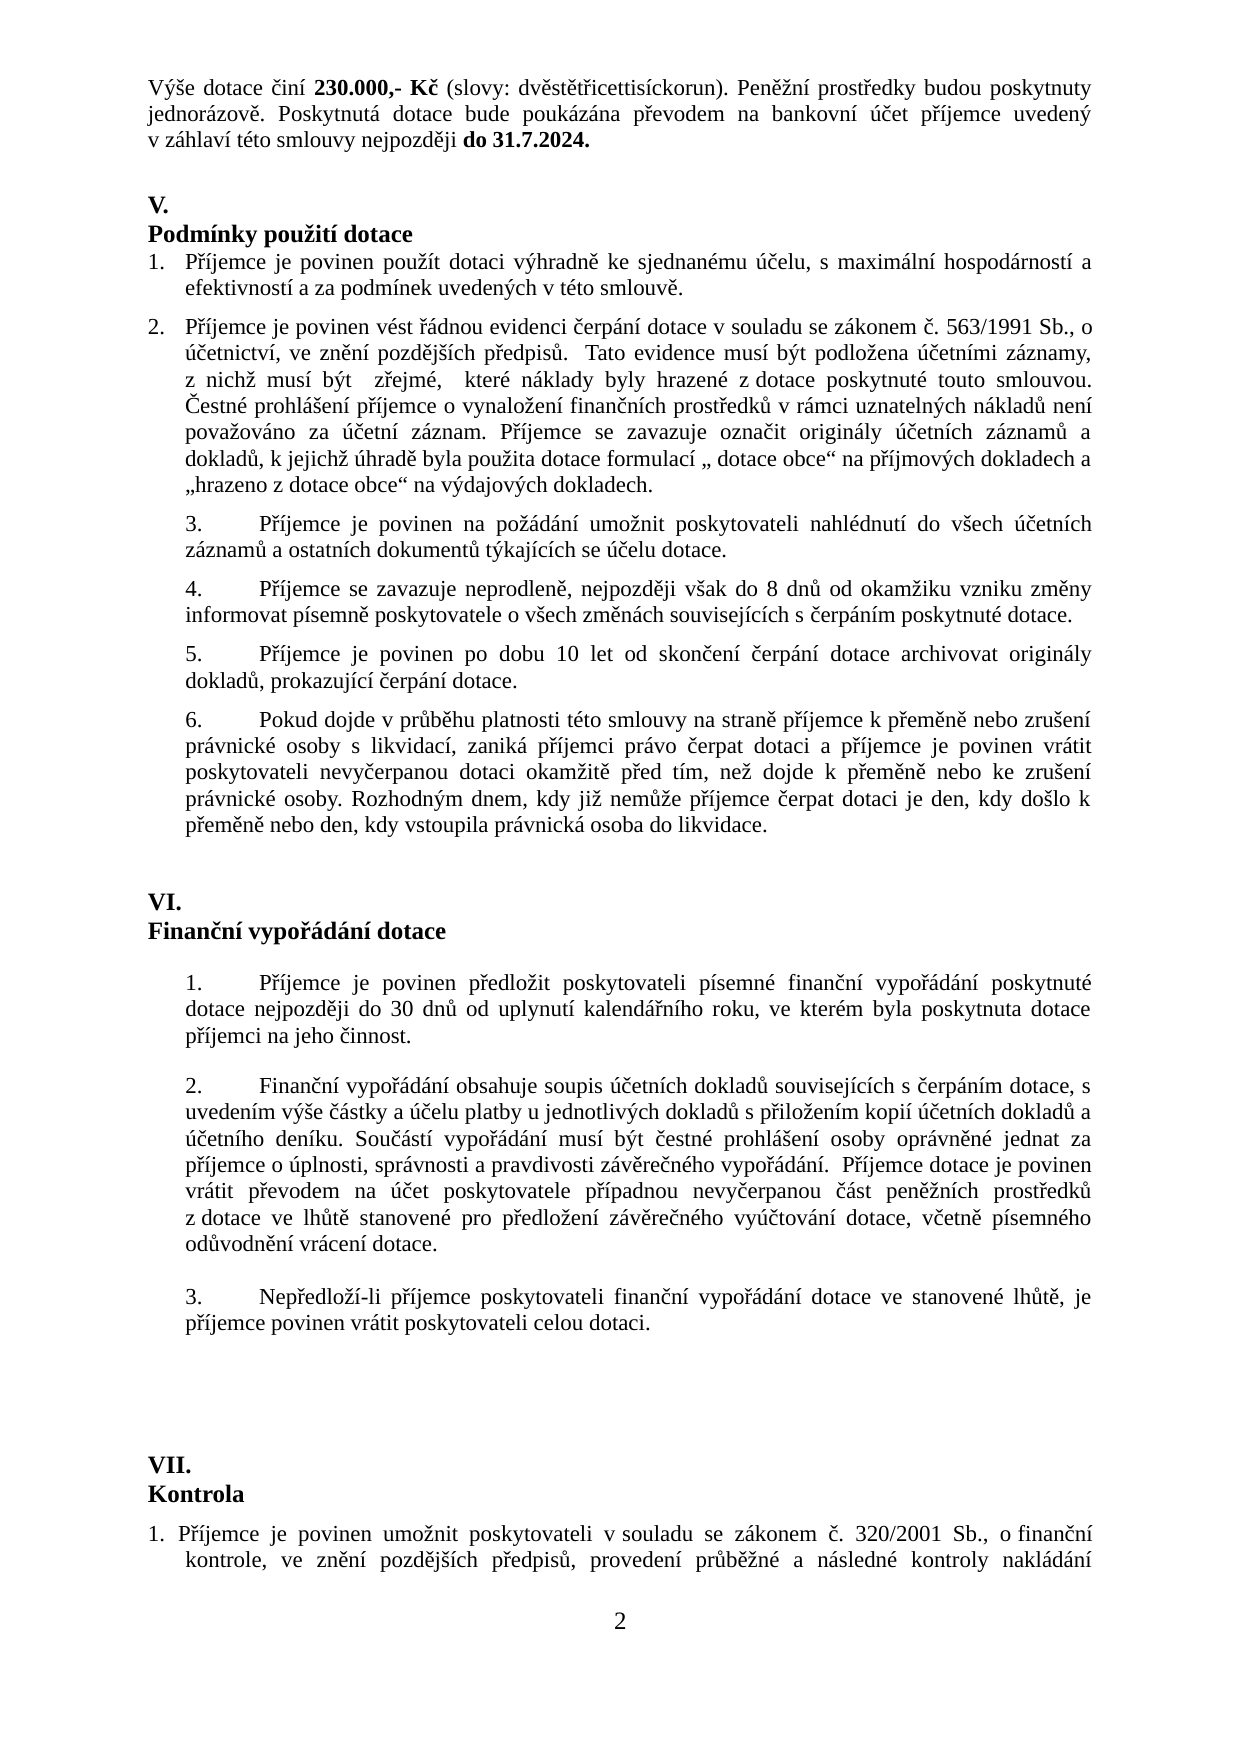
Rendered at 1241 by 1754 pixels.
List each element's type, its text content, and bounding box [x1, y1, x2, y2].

text VI. [148, 887, 1093, 916]
text Podmínky použití dotace [148, 219, 1093, 248]
list Příjemce je povinen předložit poskytovateli písemné finanční vypořádání poskytnuté dotace nejpozději do 30 dnů od uplynutí kalendářního roku, ve kterém byla poskytnuta dotace příjemci na jeho činnost. [185, 969, 1093, 1048]
list Pokud dojde v průběhu platnosti této smlouvy na straně příjemce k přeměně nebo zrušení právnické osoby s likvidací, zaniká příjemci právo čerpat dotaci a příjemce je povinen vrátit poskytovateli nevyčerpanou dotaci okamžitě před tím, než dojde k přeměně nebo ke zrušení právnické osoby. Rozhodným dnem, kdy již nemůže příjemce čerpat dotaci je den, kdy došlo k přeměně nebo den, kdy vstoupila právnická osoba do likvidace. [185, 706, 1093, 837]
list Příjemce se zavazuje neprodleně, nejpozději však do 8 dnů od okamžiku vzniku změny informovat písemně poskytovatele o všech změnách souvisejících s čerpáním poskytnuté dotace. [185, 575, 1093, 628]
text Finanční vypořádání dotace [148, 916, 1093, 945]
text VII. [148, 1450, 1093, 1479]
list Příjemce je povinen na požádání umožnit poskytovateli nahlédnutí do všech účetních záznamů a ostatních dokumentů týkajících se účelu dotace. [185, 510, 1093, 563]
list Příjemce je povinen vést řádnou evidenci čerpání dotace v souladu se zákonem č. 563/1991 Sb., o účetnictví, ve znění pozdějších předpisů. Tato evidence musí být podložena účetními záznamy, z nichž musí být zřejmé, které náklady byly hrazené z dotace poskytnuté touto smlouvou. Čestné prohlášení příjemce o vynaložení finančních prostředků v rámci uznatelných nákladů není považováno za účetní záznam. Příjemce se zavazuje označit originály účetních záznamů a dokladů, k jejichž úhradě byla použita dotace formulací „ dotace obce“ na příjmových dokladech a „hrazeno z dotace obce“ na výdajových dokladech. [148, 313, 1093, 497]
list Finanční vypořádání obsahuje soupis účetních dokladů souvisejících s čerpáním dotace, s uvedením výše částky a účelu platby u jednotlivých dokladů s přiložením kopií účetních dokladů a účetního deníku. Součástí vypořádání musí být čestné prohlášení osoby oprávněné jednat za příjemce o úplnosti, správnosti a pravdivosti závěrečného vypořádání. Příjemce dotace je povinen vrátit převodem na účet poskytovatele případnou nevyčerpanou část peněžních prostředků z dotace ve lhůtě stanovené pro předložení závěrečného vyúčtování dotace, včetně písemného odůvodnění vrácení dotace. [185, 1072, 1093, 1257]
list Nepředloží-li příjemce poskytovateli finanční vypořádání dotace ve stanovené lhůtě, je příjemce povinen vrátit poskytovateli celou dotaci. [185, 1283, 1093, 1336]
text V. [148, 190, 1093, 219]
subtitle Kontrola [148, 1479, 1093, 1507]
list Příjemce je povinen po dobu 10 let od skončení čerpání dotace archivovat originály dokladů, prokazující čerpání dotace. [185, 640, 1093, 693]
list Příjemce je povinen umožnit poskytovateli v souladu se zákonem č. 320/2001 Sb., o finanční kontrole, ve znění pozdějších předpisů, provedení průběžné a následné kontroly nakládání [148, 1520, 1093, 1573]
text Výše dotace činí 230.000,- Kč (slovy: dvěstětřicettisíckorun). Peněžní prostředky budou poskytnuty jednorázově. Poskytnutá dotace bude poukázána převodem na bankovní účet příjemce uvedený v záhlaví této smlouvy nejpozději do 31.7.2024. [148, 74, 1093, 153]
list Příjemce je povinen použít dotaci výhradně ke sjednanému účelu, s maximální hospodárností a efektivností a za podmínek uvedených v této smlouvě. [148, 248, 1093, 301]
